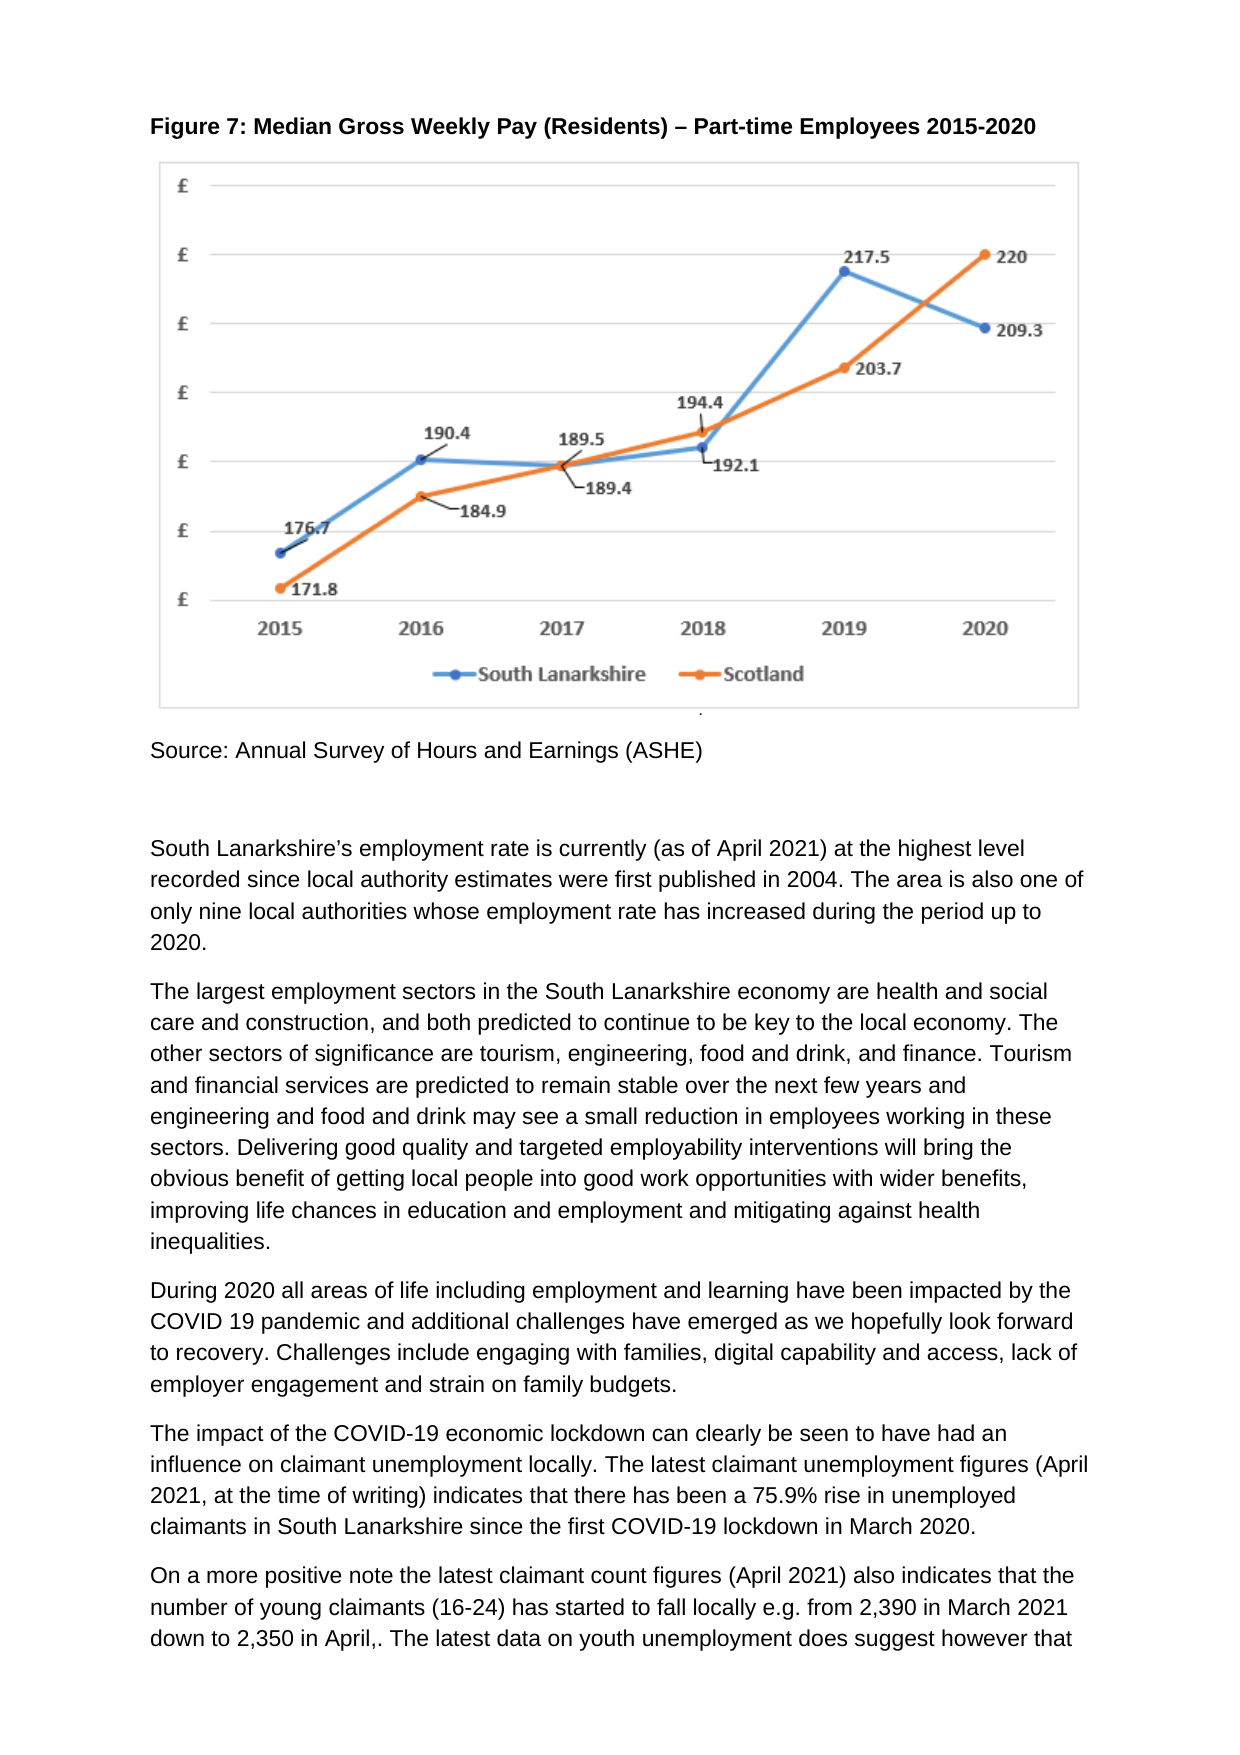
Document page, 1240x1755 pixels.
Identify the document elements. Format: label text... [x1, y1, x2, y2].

text Source: Annual Survey of Hours and Earnings (ASHE) [150, 732, 1089, 763]
text During 2020 all areas of life including employment and learning have been impacted by the COVID 19 pandemic and additional challenges have emerged as we hopefully look forward to recovery. Challenges include engaging with families, digital capability and access, lack of employer engagement and strain on family budgets. [150, 1272, 1089, 1397]
text South Lanarkshire’s employment rate is currently (as of April 2021) at the highest level recorded since local authority estimates were first published in 2004. The area is also one of only nine local authorities whose employment rate has increased during the period up to 2020. [150, 830, 1089, 955]
text The impact of the COVID-19 economic lockdown can clearly be seen to have had an influence on claimant unemployment locally. The latest claimant unemployment figures (April 2021, at the time of writing) indicates that there has been a 75.9% rise in unemployed claimants in South Lanarkshire since the first COVID-19 lockdown in March 2020. [150, 1414, 1089, 1539]
text On a more positive note the latest claimant count figures (April 2021) also indicates that the number of young claimants (16-24) has started to fall locally e.g. from 2,390 in March 2021 down to 2,350 in April,. The latest data on youth unemployment does suggest however that [150, 1557, 1089, 1651]
text The largest employment sectors in the South Lanarkshire economy are health and social care and construction, and both predicted to continue to be key to the local economy. The other sectors of significance are tourism, engineering, food and drink, and finance. Tourism and financial services are predicted to remain stable over the next few years and engineering and food and drink may see a small reduction in employees working in these sectors. Delivering good quality and targeted employability interventions will bring the obvious benefit of getting local people into good work opportunities with wider benefits, improving life chances in education and employment and mitigating against health inequalities. [150, 973, 1089, 1254]
text Figure 7: Median Gross Weekly Pay (Residents) – Part-time Employees 2015-2020 [150, 108, 1089, 139]
